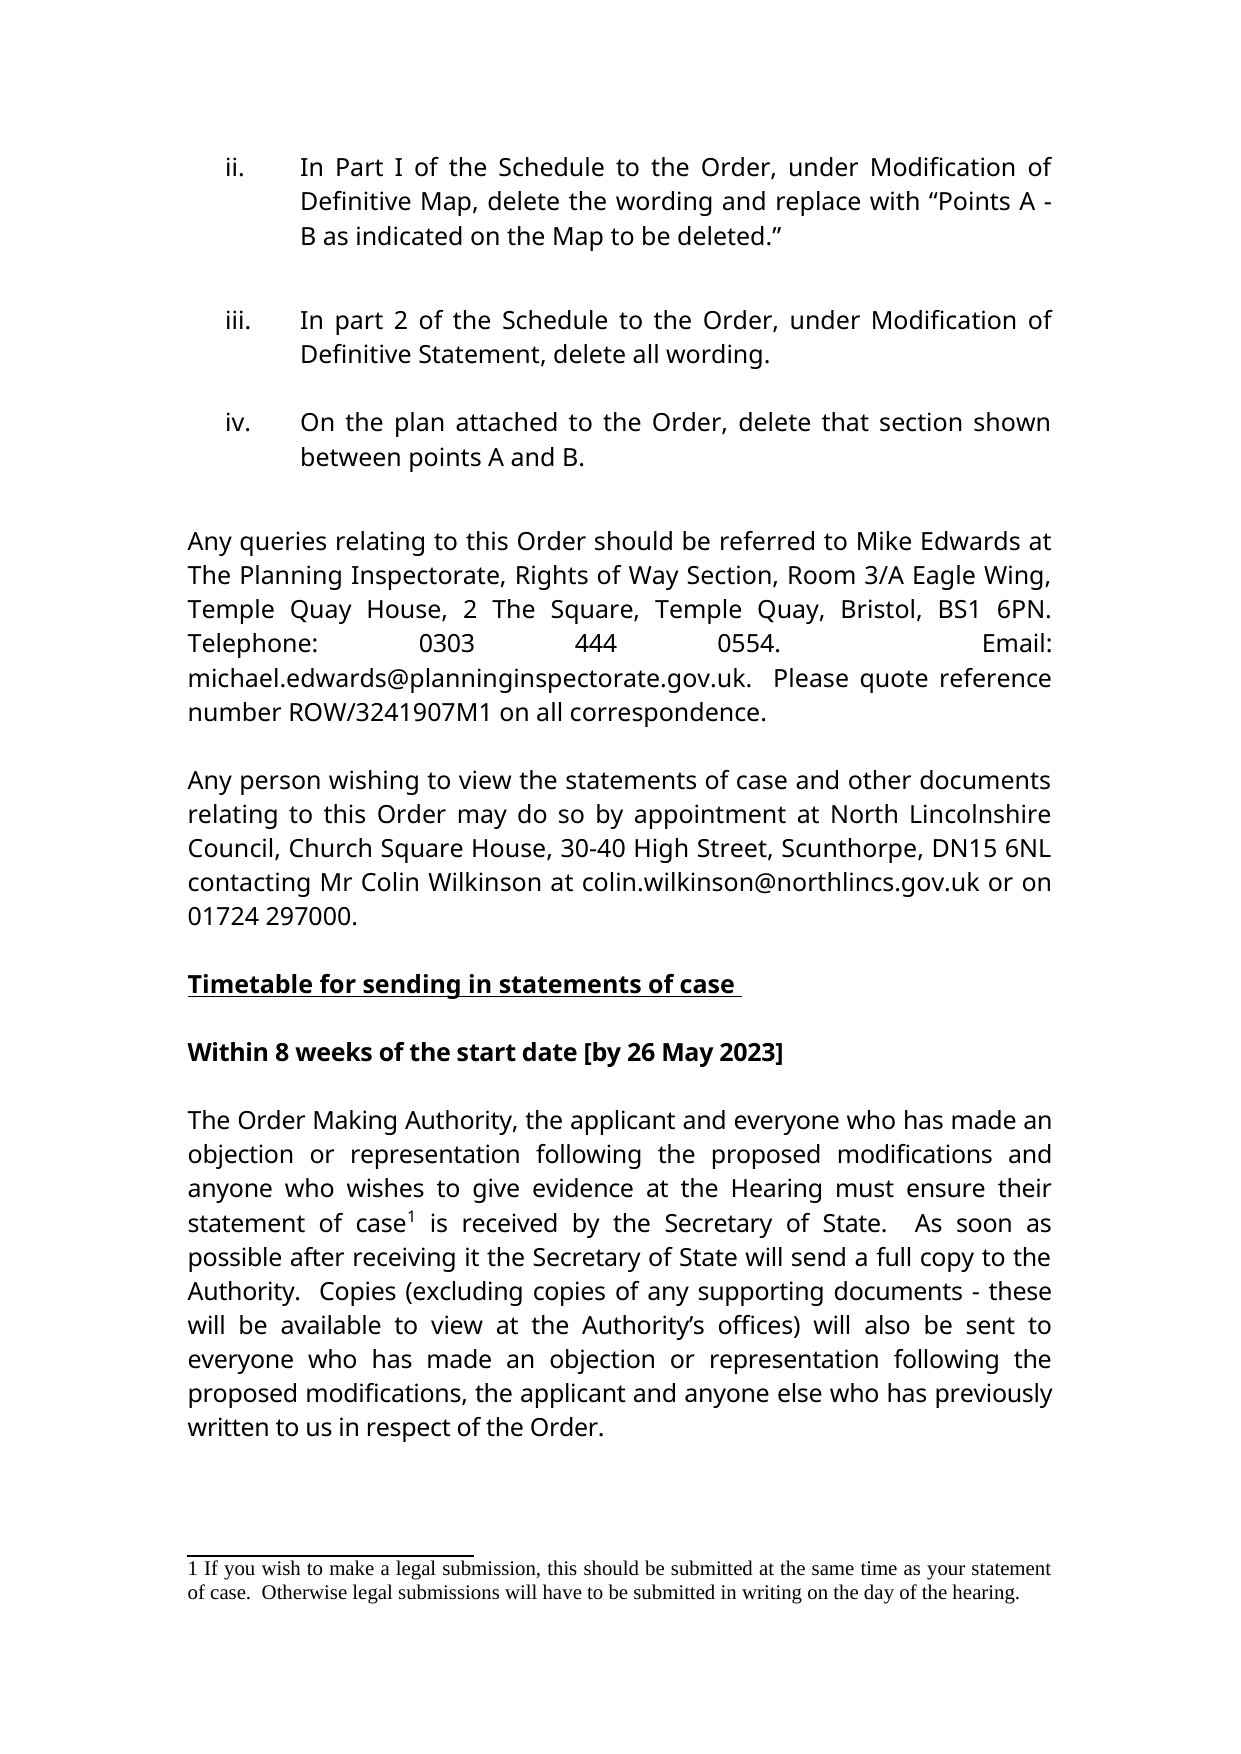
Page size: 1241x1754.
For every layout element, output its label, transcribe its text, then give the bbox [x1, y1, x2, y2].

text The Order Making Authority, the applicant and everyone who has made an objection or representation following the proposed modifications and anyone who wishes to give evidence at the Hearing must ensure their statement of case is received by the Secretary of State. As soon as possible after receiving it the Secretary of State will send a full copy to the Authority. Copies (excluding copies of any supporting documents - these will be available to view at the Authority’s offices) will also be sent to everyone who has made an objection or representation following the proposed modifications, the applicant and anyone else who has previously written to us in respect of the Order. [187, 1103, 1053, 1444]
text Any person wishing to view the statements of case and other documents relating to this Order may do so by appointment at North Lincolnshire Council, Church Square House, 30-40 High Street, Scunthorpe, DN15 6NL contacting Mr Colin Wilkinson at colin.wilkinson@northlincs.gov.uk or on 01724 297000. [187, 762, 1053, 933]
list In Part I of the Schedule to the Order, under Modification of Definitive Map, delete the wording and replace with “Points A - B as indicated on the Map to be deleted.” [225, 150, 1053, 252]
list In part 2 of the Schedule to the Order, under Modification of Definitive Statement, delete all wording. [225, 303, 1053, 371]
text Within 8 weeks of the start date [by 26 May 2023] [187, 1035, 1053, 1069]
text Any queries relating to this Order should be referred to Mike Edwards at The Planning Inspectorate, Rights of Way Section, Room 3/A Eagle Wing, Temple Quay House, 2 The Square, Temple Quay, Bristol, BS1 6PN. Telephone: 0303 444 0554. Email: michael.edwards@planninginspectorate.gov.uk. Please quote reference number ROW/3241907M1 on all correspondence. [187, 524, 1053, 728]
text If you wish to make a legal submission, this should be submitted at the same time as your statement of case. Otherwise legal submissions will have to be submitted in writing on the day of the hearing. [187, 1556, 1053, 1604]
list On the plan attached to the Order, delete that section shown between points A and B. [225, 405, 1053, 473]
text Timetable for sending in statements of case [187, 967, 1053, 1001]
